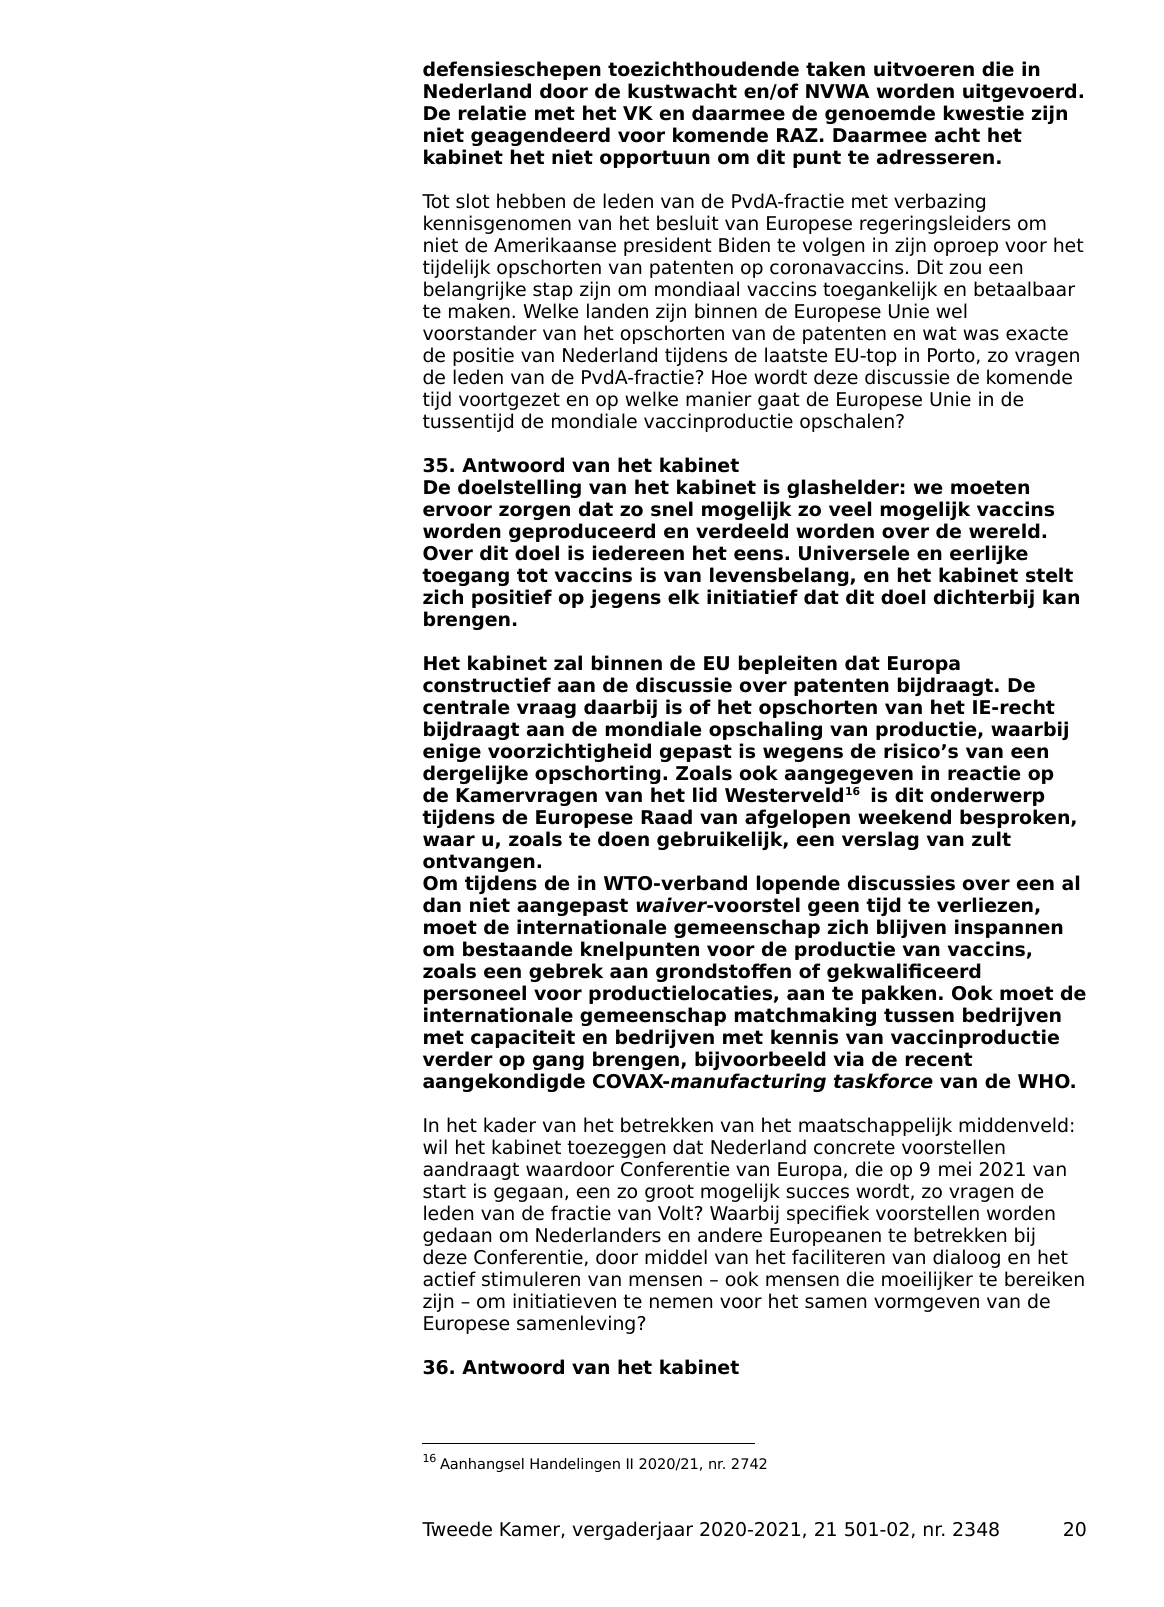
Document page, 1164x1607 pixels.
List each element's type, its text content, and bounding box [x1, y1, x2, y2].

text Om tijdens de in WTO-verband lopende discussies over een al dan niet aangepast waiver-voorstel geen tijd te verliezen, moet de internationale gemeenschap zich blijven inspannen om bestaande knelpunten voor de productie van vaccins, zoals een gebrek aan grondstoffen of gekwalificeerd personeel voor productielocaties, aan te pakken. Ook moet de internationale gemeenschap matchmaking tussen bedrijven met capaciteit en bedrijven met kennis van vaccinproductie verder op gang brengen, bijvoorbeeld via de recent aangekondigde COVAX-manufacturing taskforce van de WHO. [422, 873, 1087, 1093]
text In het kader van het betrekken van het maatschappelijk middenveld: wil het kabinet toezeggen dat Nederland concrete voorstellen aandraagt waardoor Conferentie van Europa, die op 9 mei 2021 van start is gegaan, een zo groot mogelijk succes wordt, zo vragen de leden van de fractie van Volt? Waarbij specifiek voorstellen worden gedaan om Nederlanders en andere Europeanen te betrekken bij deze Conferentie, door middel van het faciliteren van dialoog en het actief stimuleren van mensen – ook mensen die moeilijker te bereiken zijn – om initiatieven te nemen voor het samen vormgeven van de Europese samenleving? [422, 1115, 1087, 1335]
text 35. Antwoord van het kabinet [422, 455, 1087, 477]
text 36. Antwoord van het kabinet [422, 1357, 1087, 1379]
text Tot slot hebben de leden van de PvdA-fractie met verbazing kennisgenomen van het besluit van Europese regeringsleiders om niet de Amerikaanse president Biden te volgen in zijn oproep voor het tijdelijk opschorten van patenten op coronavaccins. Dit zou een belangrijke stap zijn om mondiaal vaccins toegankelijk en betaalbaar te maken. Welke landen zijn binnen de Europese Unie wel voorstander van het opschorten van de patenten en wat was exacte de positie van Nederland tijdens de laatste EU-top in Porto, zo vragen de leden van de PvdA-fractie? Hoe wordt deze discussie de komende tijd voortgezet en op welke manier gaat de Europese Unie in de tussentijd de mondiale vaccinproductie opschalen? [422, 191, 1087, 433]
text defensieschepen toezichthoudende taken uitvoeren die in Nederland door de kustwacht en/of NVWA worden uitgevoerd. De relatie met het VK en daarmee de genoemde kwestie zijn niet geagendeerd voor komende RAZ. Daarmee acht het kabinet het niet opportuun om dit punt te adresseren. [422, 59, 1087, 169]
text Het kabinet zal binnen de EU bepleiten dat Europa constructief aan de discussie over patenten bijdraagt. De centrale vraag daarbij is of het opschorten van het IE-recht bijdraagt aan de mondiale opschaling van productie, waarbij enige voorzichtigheid gepast is wegens de risico’s van een dergelijke opschorting. Zoals ook aangegeven in reactie op de Kamervragen van het lid Westerveld is dit onderwerp tijdens de Europese Raad van afgelopen weekend besproken, waar u, zoals te doen gebruikelijk, een verslag van zult ontvangen. [422, 653, 1087, 873]
text Aanhangsel Handelingen II 2020/21, nr. 2742 [422, 1452, 1087, 1474]
text De doelstelling van het kabinet is glashelder: we moeten ervoor zorgen dat zo snel mogelijk zo veel mogelijk vaccins worden geproduceerd en verdeeld worden over de wereld. Over dit doel is iedereen het eens. Universele en eerlijke toegang tot vaccins is van levensbelang, en het kabinet stelt zich positief op jegens elk initiatief dat dit doel dichterbij kan brengen. [422, 477, 1087, 631]
